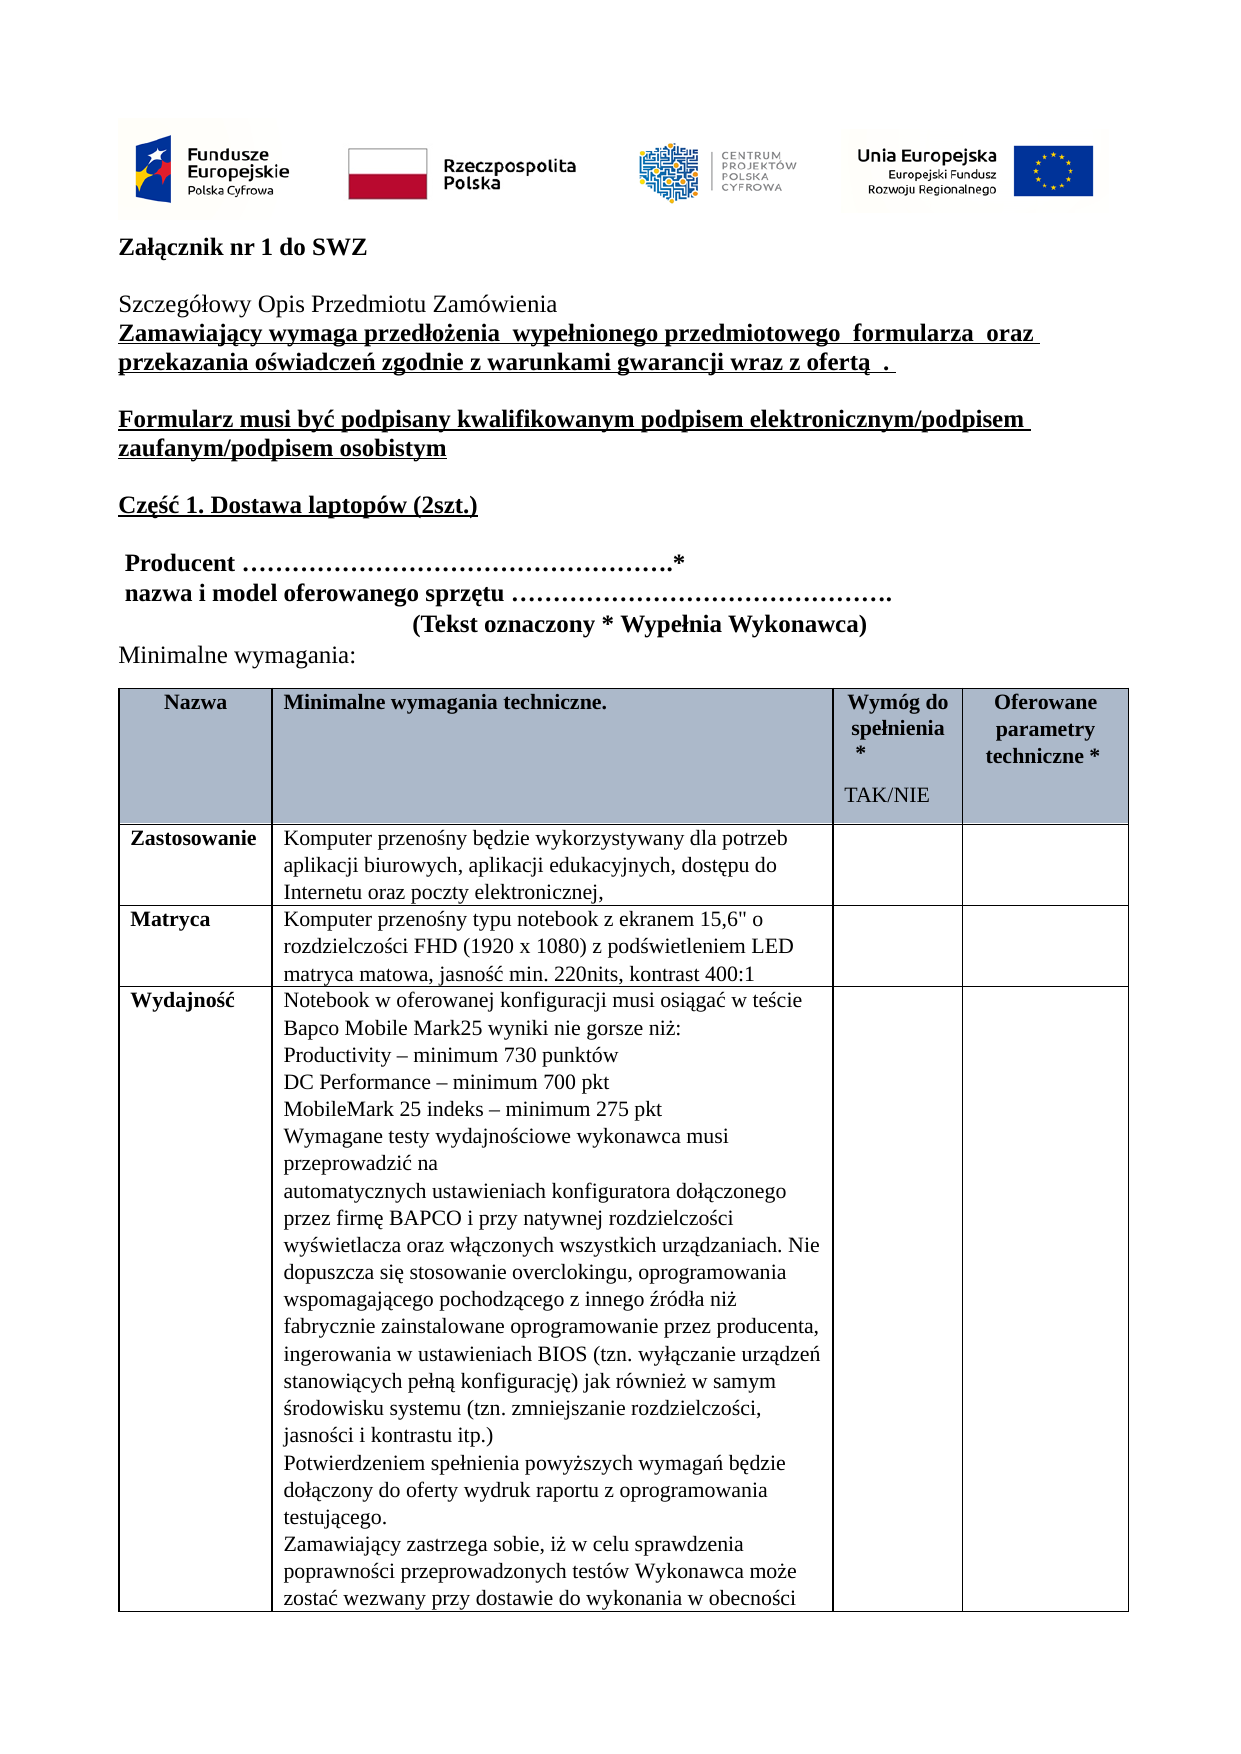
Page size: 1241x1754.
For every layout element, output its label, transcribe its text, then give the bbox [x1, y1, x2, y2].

table_cell Matryca [120, 906, 271, 986]
table_cell [963, 825, 1128, 904]
text Zamawiający wymaga przedłożenia wypełnionego przedmiotowego formularza oraz przekazania oświadczeń zgodnie z warunkami gwarancji wraz z ofertą . [118, 318, 1122, 375]
table_header Oferowane parametry techniczne * [963, 689, 1128, 823]
list (Tekst oznaczony * Wypełnia Wykonawca) [118, 609, 1122, 638]
table_header Wymóg do spełnienia * TAK/NIE [834, 689, 962, 823]
table_cell [963, 906, 1128, 986]
list nazwa i model oferowanego sprzętu ………………………………………. [118, 578, 1122, 607]
table_header Nazwa [120, 689, 271, 823]
text Minimalne wymagania: [118, 640, 1122, 669]
list Producent …………………………………………….* [118, 548, 1122, 577]
table_cell Notebook w oferowanej konfiguracji musi osiągać w teście Bapco Mobile Mark25 wyniki nie gorsze niż: Productivity – minimum 730 punktów DC Performance – minimum 700 pkt MobileMark 25 indeks – minimum 275 pkt Wymagane testy wydajnościowe wykonawca musi przeprowadzić na automatycznych ustawieniach konfiguratora dołączonego przez firmę BAPCO i przy natywnej rozdzielczości wyświetlacza oraz włączonych wszystkich urządzaniach. Nie dopuszcza się stosowanie overclokingu, oprogramowania wspomagającego pochodzącego z innego źródła niż fabrycznie zainstalowane oprogramowanie przez producenta, ingerowania w ustawieniach BIOS (tzn. wyłączanie urządzeń stanowiących pełną konfigurację) jak również w samym środowisku systemu (tzn. zmniejszanie rozdzielczości, jasności i kontrastu itp.) Potwierdzeniem spełnienia powyższych wymagań będzie dołączony do oferty wydruk raportu z oprogramowania testującego. Zamawiający zastrzega sobie, iż w celu sprawdzenia poprawności przeprowadzonych testów Wykonawca może zostać wezwany przy dostawie do wykonania w obecności [273, 987, 832, 1611]
table_cell [834, 825, 962, 904]
table_cell [834, 987, 962, 1611]
text Formularz musi być podpisany kwalifikowanym podpisem elektronicznym/podpisem zaufanym/podpisem osobistym [118, 404, 1122, 462]
table_cell Komputer przenośny typu notebook z ekranem 15,6" o rozdzielczości FHD (1920 x 1080) z podświetleniem LED matryca matowa, jasność min. 220nits, kontrast 400:1 [273, 906, 832, 986]
picture [118, 118, 1110, 227]
table_cell Komputer przenośny będzie wykorzystywany dla potrzeb aplikacji biurowych, aplikacji edukacyjnych, dostępu do Internetu oraz poczty elektronicznej, [273, 825, 832, 904]
table_cell Wydajność [120, 987, 271, 1611]
text Załącznik nr 1 do SWZ Szczegółowy Opis Przedmiotu Zamówienia [118, 118, 1122, 318]
table_header Minimalne wymagania techniczne. [273, 689, 832, 823]
table_cell Zastosowanie [120, 825, 271, 904]
text Część 1. Dostawa laptopów (2szt.) [118, 490, 1122, 519]
table_cell [834, 906, 962, 986]
table_cell [963, 987, 1128, 1611]
